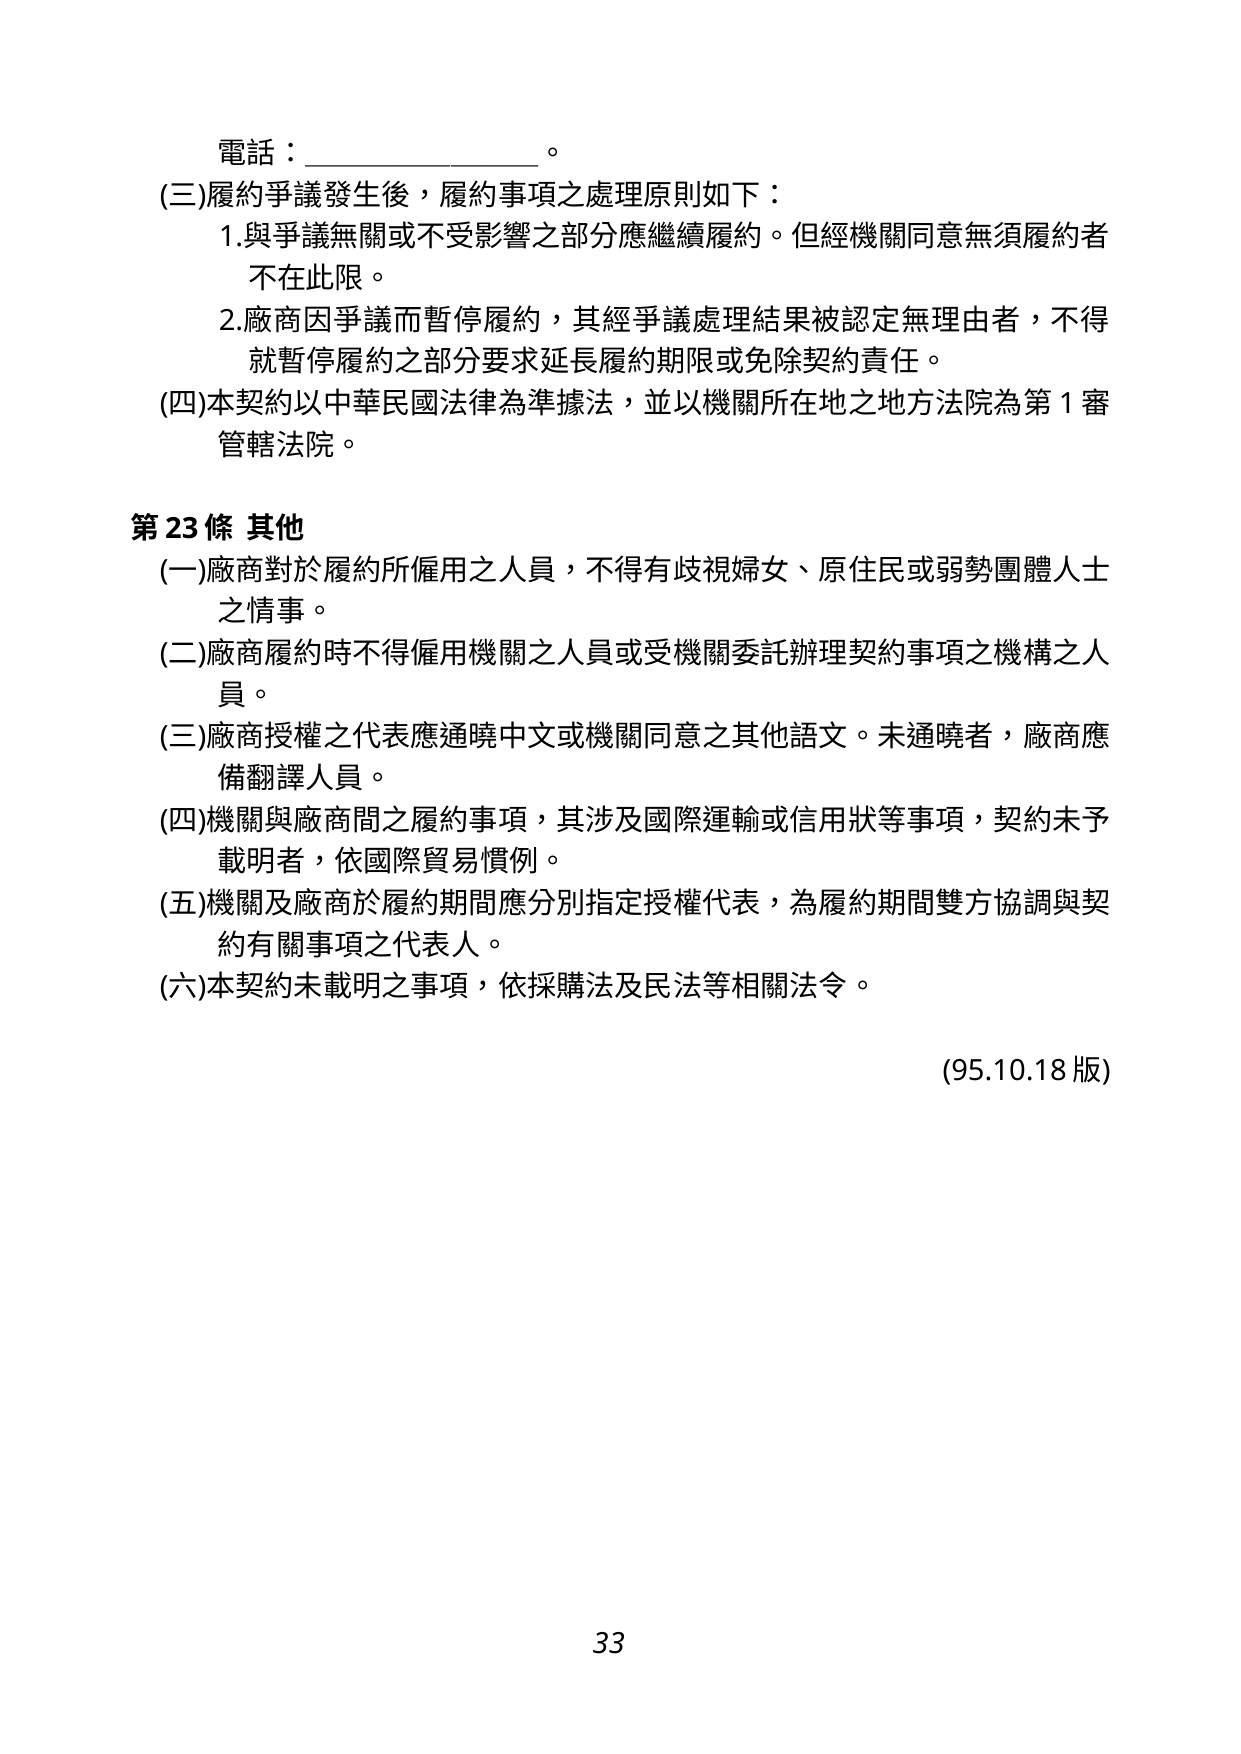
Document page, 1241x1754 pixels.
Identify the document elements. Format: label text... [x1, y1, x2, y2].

text (三)廠商授權之代表應通曉中文或機關同意之其他語文。未通曉者，廠商應備翻譯人員。 [159, 713, 1110, 797]
text (三)履約爭議發生後，履約事項之處理原則如下： [159, 172, 1110, 213]
text (二)廠商履約時不得僱用機關之人員或受機關委託辦理契約事項之機構之人員。 [159, 630, 1110, 713]
text (二)依採購法規定受理調解或申訴之機關名稱：＿＿＿＿＿＿＿＿＿＿＿； 地址：＿＿＿＿＿＿＿＿＿＿＿＿＿＿＿＿＿＿＿＿＿＿＿＿＿＿ ；電話：＿＿＿＿＿＿＿＿。 [159, 130, 1110, 172]
text (95.10.18版) [130, 1047, 1110, 1088]
text (五)機關及廠商於履約期間應分別指定授權代表，為履約期間雙方協調與契約有關事項之代表人。 [159, 880, 1110, 963]
text 第23條 其他 [130, 505, 1110, 547]
text 2.廠商因爭議而暫停履約，其經爭議處理結果被認定無理由者，不得就暫停履約之部分要求延長履約期限或免除契約責任。 [218, 297, 1110, 380]
text (一)廠商對於履約所僱用之人員，不得有歧視婦女、原住民或弱勢團體人士之情事。 [159, 547, 1110, 630]
text (六)本契約未載明之事項，依採購法及民法等相關法令。 [159, 963, 1110, 1005]
text (四)機關與廠商間之履約事項，其涉及國際運輸或信用狀等事項，契約未予載明者，依國際貿易慣例。 [159, 797, 1110, 880]
text (四)本契約以中華民國法律為準據法，並以機關所在地之地方法院為第1審管轄法院。 [159, 380, 1110, 463]
text 1.與爭議無關或不受影響之部分應繼續履約。但經機關同意無須履約者不在此限。 [218, 213, 1110, 297]
